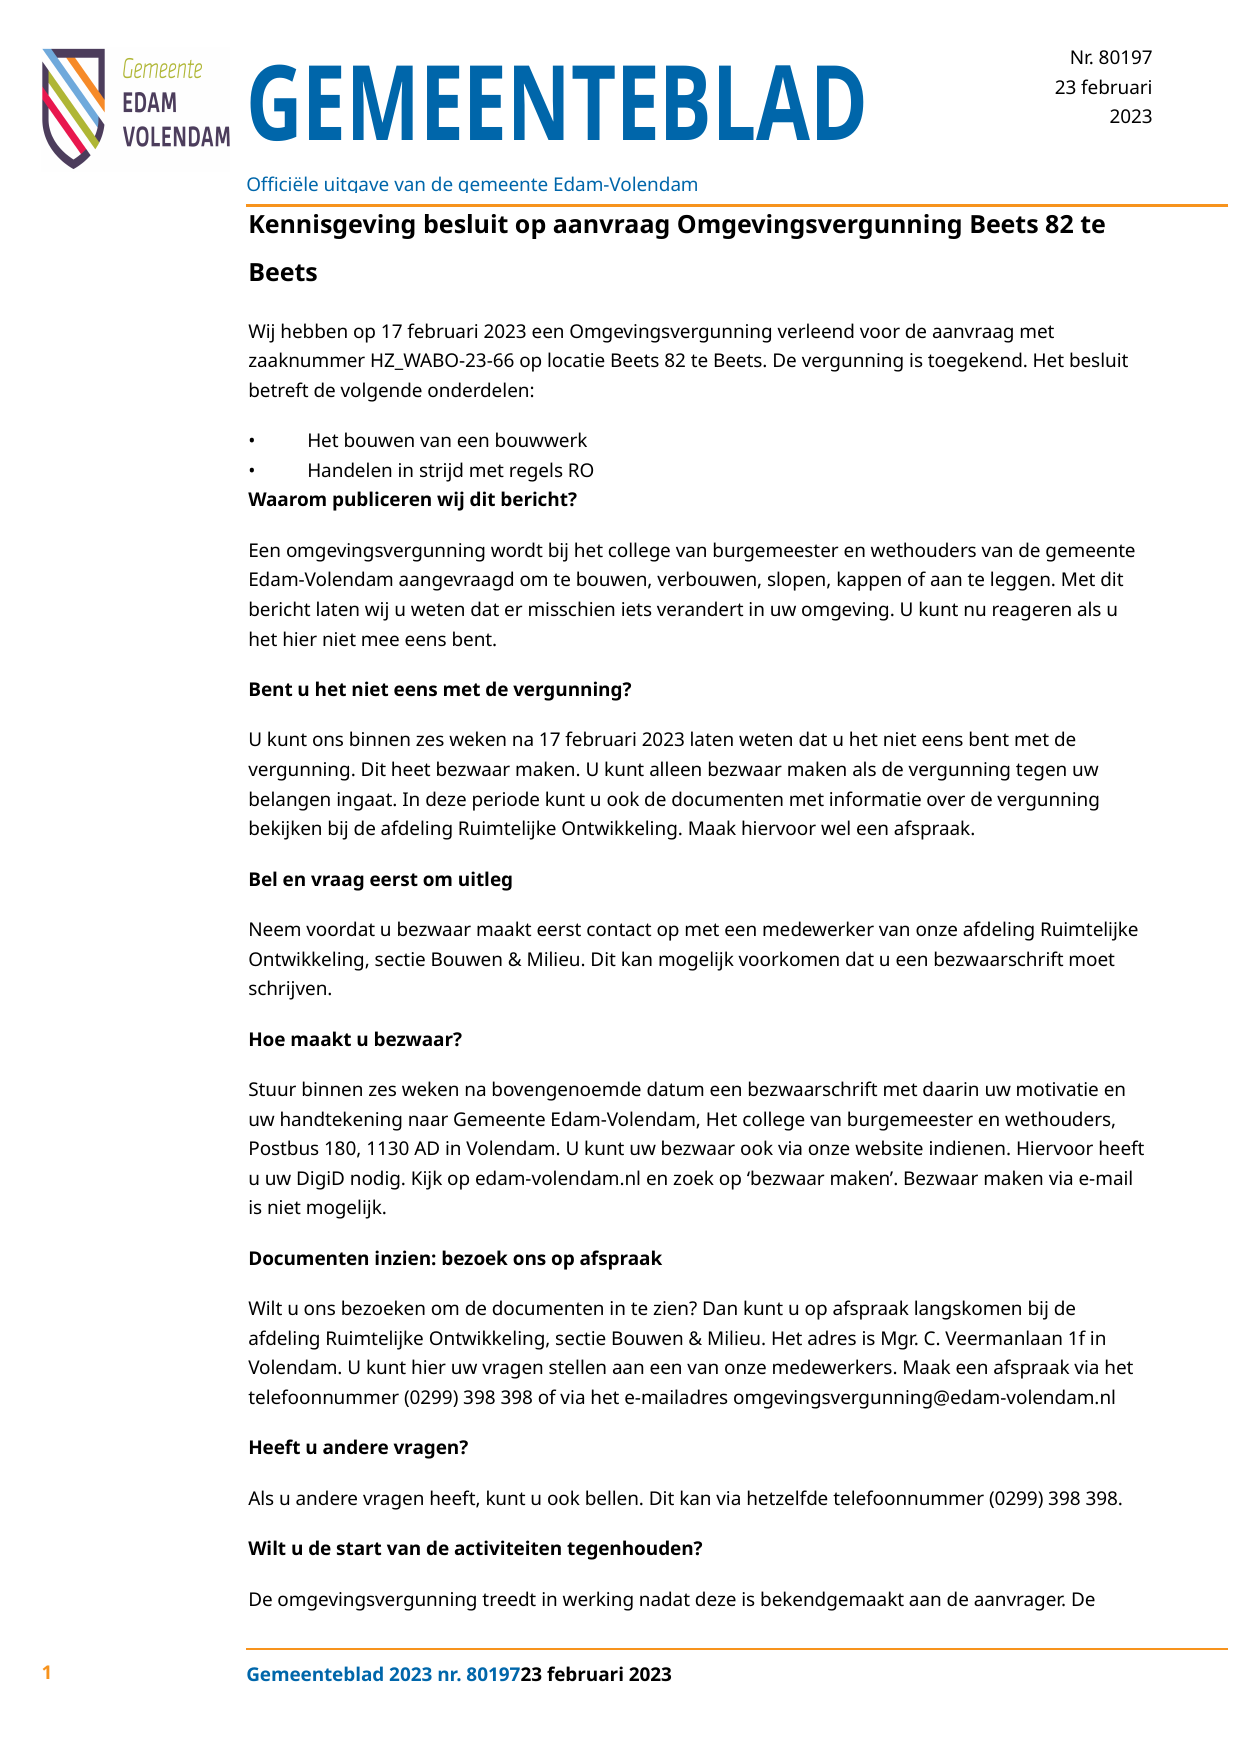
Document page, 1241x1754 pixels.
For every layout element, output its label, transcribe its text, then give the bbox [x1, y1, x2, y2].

text Bent u het niet eens met de vergunning? [248, 676, 1152, 702]
text De omgevingsvergunning treedt in werking nadat deze is bekendgemaakt aan de aanvrager. De [248, 1586, 1152, 1612]
text Bel en vraag eerst om uitleg [248, 866, 1152, 892]
text Als u andere vragen heeft, kunt u ook bellen. Dit kan via hetzelfde telefoonnummer (0299) 398 398. [248, 1485, 1152, 1511]
text Wilt u ons bezoeken om de documenten in te zien? Dan kunt u op afspraak langskomen bij de afdeling Ruimtelijke Ontwikkeling, sectie Bouwen & Milieu. Het adres is Mgr. C. Veermanlaan 1f in Volendam. U kunt hier uw vragen stellen aan een van onze medewerkers. Maak een afspraak via het telefoonnummer (0299) 398 398 of via het e-mailadres omgevingsvergunning@edam-volendam.nl [248, 1295, 1152, 1410]
text Wilt u de start van de activiteiten tegenhouden? [248, 1535, 1152, 1561]
list Handelen in strijd met regels RO [248, 457, 1152, 483]
text Documenten inzien: bezoek ons op afspraak [248, 1245, 1152, 1271]
text Stuur binnen zes weken na bovengenoemde datum een bezwaarschrift met daarin uw motivatie en uw handtekening naar Gemeente Edam-Volendam, Het college van burgemeester en wethouders, Postbus 180, 1130 AD in Volendam. U kunt uw bezwaar ook via onze website indienen. Hiervoor heeft u uw DigiD nodig. Kijk op edam-volendam.nl en zoek op ‘bezwaar maken’. Bezwaar maken via e-mail is niet mogelijk. [248, 1076, 1152, 1220]
list Het bouwen van een bouwwerk [248, 427, 1152, 453]
text Waarom publiceren wij dit bericht? [248, 487, 1152, 512]
text Wij hebben op 17 februari 2023 een Omgevingsvergunning verleend voor de aanvraag met zaaknummer HZ_WABO-23-66 op locatie Beets 82 te Beets. De vergunning is toegekend. Het besluit betreft de volgende onderdelen: [248, 318, 1152, 403]
text U kunt ons binnen zes weken na 17 februari 2023 laten weten dat u het niet eens bent met de vergunning. Dit heet bezwaar maken. U kunt alleen bezwaar maken als de vergunning tegen uw belangen ingaat. In deze periode kunt u ook de documenten met informatie over de vergunning bekijken bij de afdeling Ruimtelijke Ontwikkeling. Maak hiervoor wel een afspraak. [248, 727, 1152, 841]
text Kennisgeving besluit op aanvraag Omgevingsvergunning Beets 82 te Beets [248, 207, 1152, 288]
text Neem voordat u bezwaar maakt eerst contact op met een medewerker van onze afdeling Ruimtelijke Ontwikkeling, sectie Bouwen & Milieu. Dit kan mogelijk voorkomen dat u een bezwaarschrift moet schrijven. [248, 916, 1152, 1001]
text Hoe maakt u bezwaar? [248, 1026, 1152, 1052]
text Heeft u andere vragen? [248, 1434, 1152, 1460]
text Een omgevingsvergunning wordt bij het college van burgemeester en wethouders van de gemeente Edam-Volendam aangevraagd om te bouwen, verbouwen, slopen, kappen of aan te leggen. Met dit bericht laten wij u weten dat er misschien iets verandert in uw omgeving. U kunt nu reageren als u het hier niet mee eens bent. [248, 537, 1152, 652]
picture [41, 47, 231, 172]
